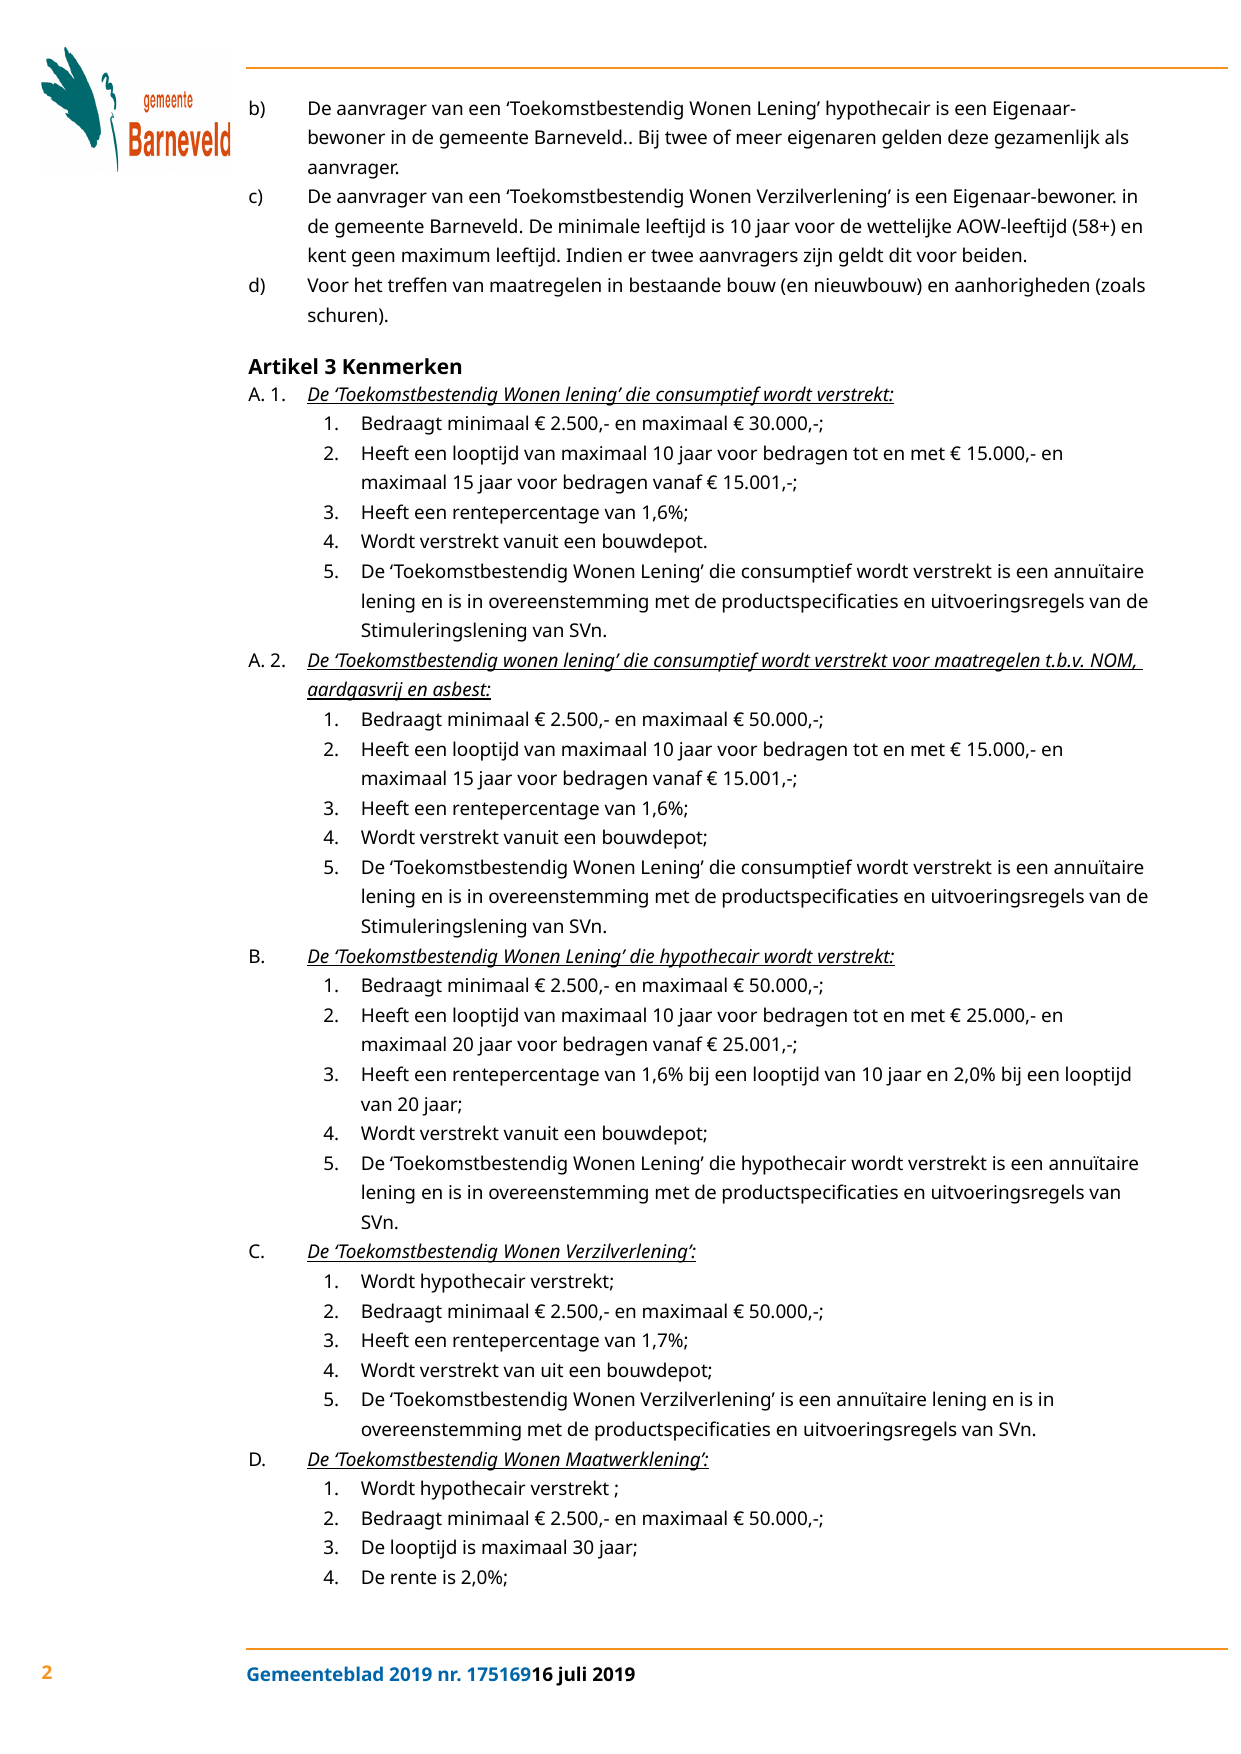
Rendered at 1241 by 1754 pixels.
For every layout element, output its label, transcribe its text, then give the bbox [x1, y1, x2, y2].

list De rente is 2,0%; [323, 1564, 1152, 1590]
list Heeft een rentepercentage van 1,6%; [323, 795, 1152, 821]
list Heeft een looptijd van maximaal 10 jaar voor bedragen tot en met € 25.000,- en maximaal 20 jaar voor bedragen vanaf € 25.001,-; [323, 1002, 1152, 1057]
list De looptijd is maximaal 30 jaar; [323, 1534, 1152, 1560]
text Artikel 3 Kenmerken [248, 352, 1152, 381]
list Heeft een rentepercentage van 1,6% bij een looptijd van 10 jaar en 2,0% bij een looptijd van 20 jaar; [323, 1061, 1152, 1116]
list Heeft een looptijd van maximaal 10 jaar voor bedragen tot en met € 15.000,- en maximaal 15 jaar voor bedragen vanaf € 15.001,-; [323, 440, 1152, 495]
list De ‘Toekomstbestendig Wonen Lening’ die consumptief wordt verstrekt is een annuïtaire lening en is in overeenstemming met de productspecificaties en uitvoeringsregels van de Stimuleringslening van SVn. [323, 558, 1152, 643]
list Heeft een rentepercentage van 1,6%; [323, 499, 1152, 525]
list De aanvrager van een ‘Toekomstbestendig Wonen Verzilverlening’ is een Eigenaar-bewoner. in de gemeente Barneveld. De minimale leeftijd is 10 jaar voor de wettelijke AOW-leeftijd (58+) en kent geen maximum leeftijd. Indien er twee aanvragers zijn geldt dit voor beiden. [248, 183, 1152, 268]
list Bedraagt minimaal € 2.500,- en maximaal € 50.000,-; [323, 1298, 1152, 1323]
list De ‘Toekomstbestendig Wonen Verzilverlening’ is een annuïtaire lening en is in overeenstemming met de productspecificaties en uitvoeringsregels van SVn. [323, 1387, 1152, 1442]
list Bedraagt minimaal € 2.500,- en maximaal € 50.000,-; [323, 1505, 1152, 1531]
list De ‘Toekomstbestendig Wonen Maatwerklening’: [248, 1446, 1152, 1471]
list Bedraagt minimaal € 2.500,- en maximaal € 50.000,-; [323, 972, 1152, 998]
list De ‘Toekomstbestendig Wonen Lening’ die consumptief wordt verstrekt is een annuïtaire lening en is in overeenstemming met de productspecificaties en uitvoeringsregels van de Stimuleringslening van SVn. [323, 854, 1152, 939]
list Wordt hypothecair verstrekt ; [323, 1475, 1152, 1501]
list Wordt verstrekt vanuit een bouwdepot; [323, 1120, 1152, 1146]
list Voor het treffen van maatregelen in bestaande bouw (en nieuwbouw) en aanhorigheden (zoals schuren). [248, 272, 1152, 328]
list De ‘Toekomstbestendig Wonen Verzilverlening’: [248, 1239, 1152, 1264]
list Wordt verstrekt vanuit een bouwdepot. [323, 529, 1152, 554]
list Wordt verstrekt van uit een bouwdepot; [323, 1357, 1152, 1383]
list De ‘Toekomstbestendig Wonen Lening’ die hypothecair wordt verstrekt: [248, 943, 1152, 968]
list Wordt hypothecair verstrekt; [323, 1268, 1152, 1294]
list Heeft een looptijd van maximaal 10 jaar voor bedragen tot en met € 15.000,- en maximaal 15 jaar voor bedragen vanaf € 15.001,-; [323, 736, 1152, 791]
list De ‘Toekomstbestendig Wonen lening’ die consumptief wordt verstrekt: [248, 381, 1152, 406]
list Heeft een rentepercentage van 1,7%; [323, 1327, 1152, 1353]
list Bedraagt minimaal € 2.500,- en maximaal € 50.000,-; [323, 706, 1152, 732]
list Wordt verstrekt vanuit een bouwdepot; [323, 824, 1152, 850]
list De aanvrager van een ‘Toekomstbestendig Wonen Lening’ hypothecair is een Eigenaar-bewoner in de gemeente Barneveld.. Bij twee of meer eigenaren gelden deze gezamenlijk als aanvrager. [248, 95, 1152, 180]
list De ‘Toekomstbestendig Wonen Lening’ die hypothecair wordt verstrekt is een annuïtaire lening en is in overeenstemming met de productspecificaties en uitvoeringsregels van SVn. [323, 1150, 1152, 1235]
list Bedraagt minimaal € 2.500,- en maximaal € 30.000,-; [323, 410, 1152, 436]
list De ‘Toekomstbestendig wonen lening’ die consumptief wordt verstrekt voor maatregelen t.b.v. NOM, aardgasvrij en asbest: [248, 647, 1152, 702]
picture [41, 47, 231, 172]
